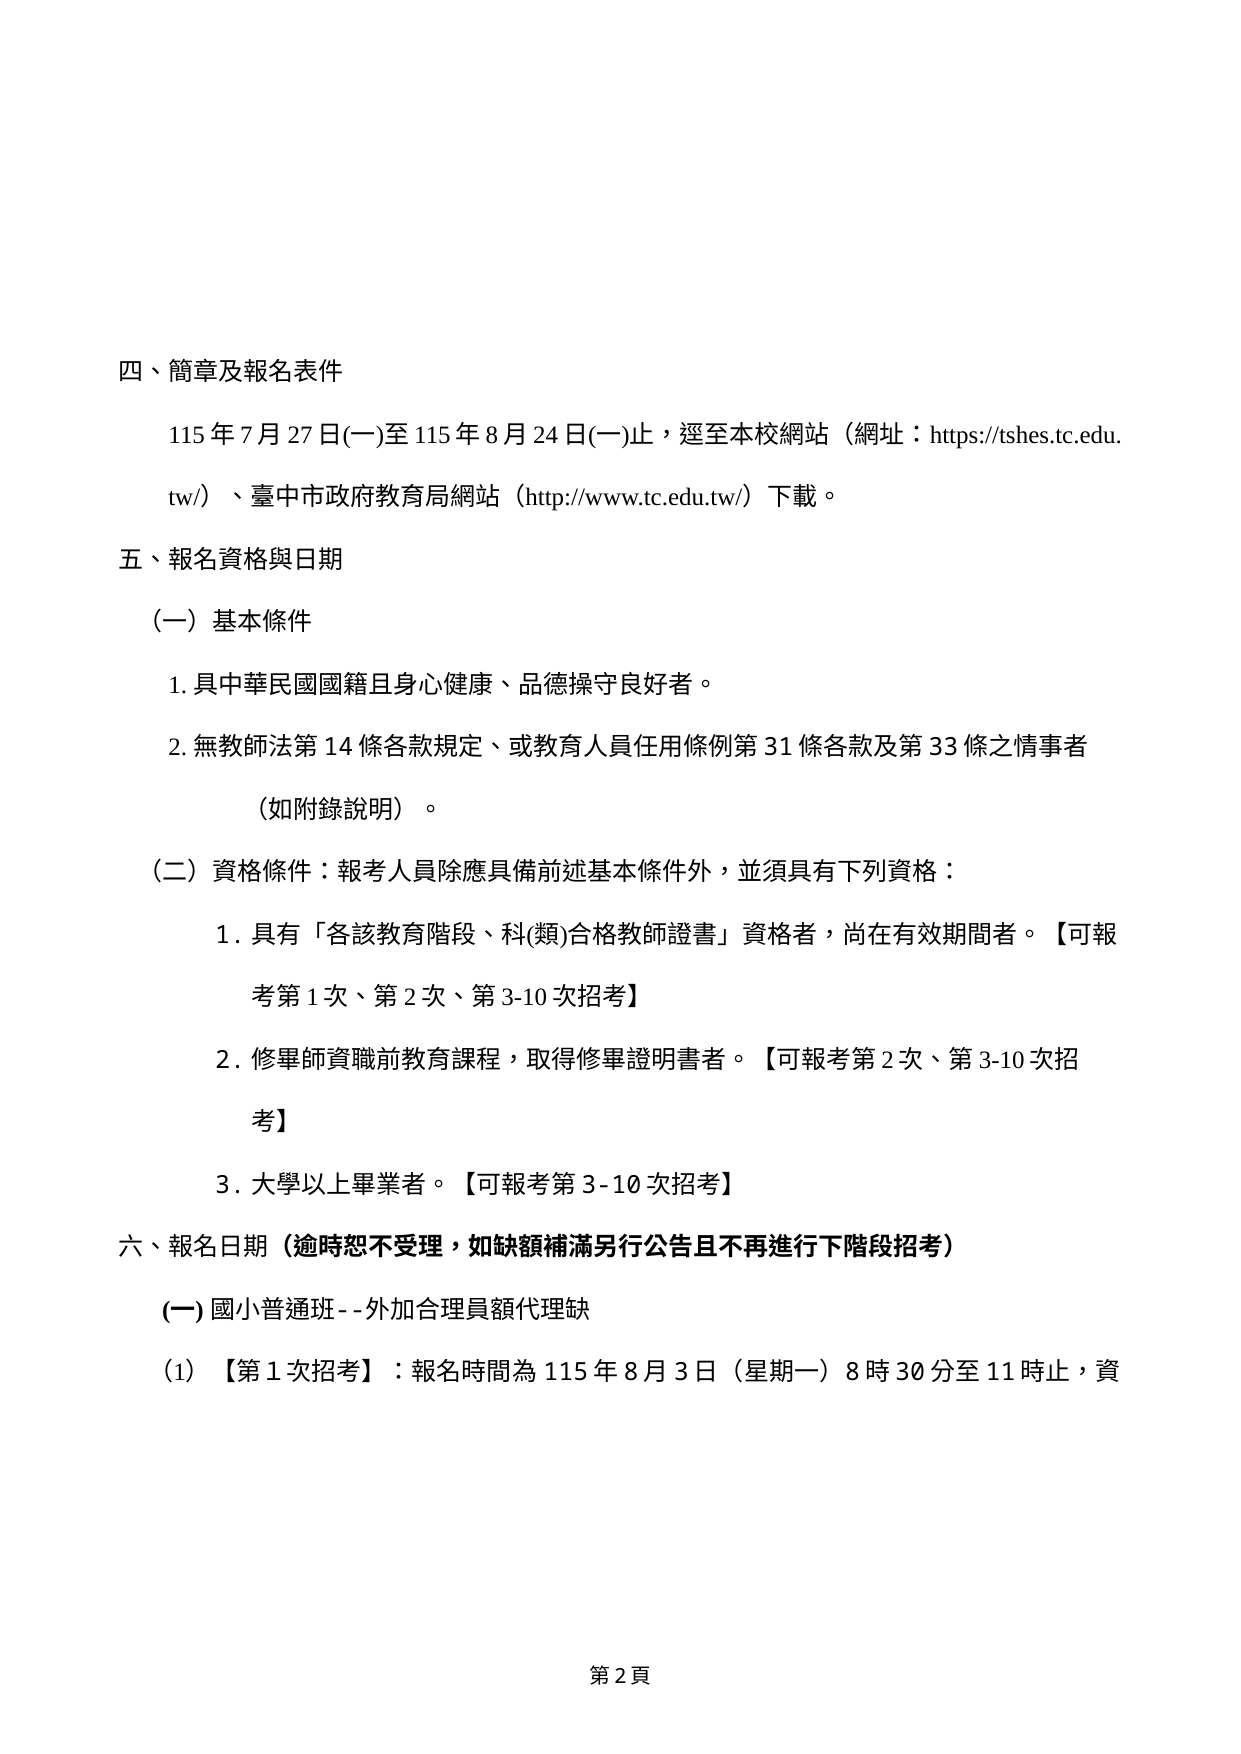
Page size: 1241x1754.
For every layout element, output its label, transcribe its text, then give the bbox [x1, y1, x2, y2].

text (一) 國小普通班--外加合理員額代理缺 [118, 1266, 1122, 1328]
text （一）基本條件 [118, 578, 1122, 641]
text 六、報名日期（逾時恕不受理，如缺額補滿另行公告且不再進行下階段招考） [118, 1203, 1122, 1266]
list 大學以上畢業者。【可報考第3-10次招考】 [215, 1141, 1122, 1203]
text 1. 具中華民國國籍且身心健康、品德操守良好者。 [118, 641, 1122, 703]
text 2. 無教師法第14條各款規定、或教育人員任用條例第31條各款及第33條之情事者（如附錄說明）。 [118, 703, 1122, 828]
list 修畢師資職前教育課程，取得修畢證明書者。【可報考第2次、第3-10次招考】 [215, 1016, 1122, 1141]
text 四、簡章及報名表件 115年7月27日(一)至115年8月24日(一)止，逕至本校網站（網址：https://tshes.tc.edu.tw/）、臺中市政府教育局網站（http://www.tc.edu.tw/）下載。 [118, 328, 1122, 516]
text 五、報名資格與日期 [118, 516, 1122, 578]
text （二）資格條件：報考人員除應具備前述基本條件外，並須具有下列資格： [118, 828, 1122, 891]
text （1）【第１次招考】：報名時間為115年8月3日（星期一）8時30分至11時止，資 [148, 1328, 1122, 1391]
list 具有「各該教育階段、科(類)合格教師證書」資格者，尚在有效期間者。【可報考第1次、第2次、第3-10次招考】 [215, 891, 1122, 1016]
